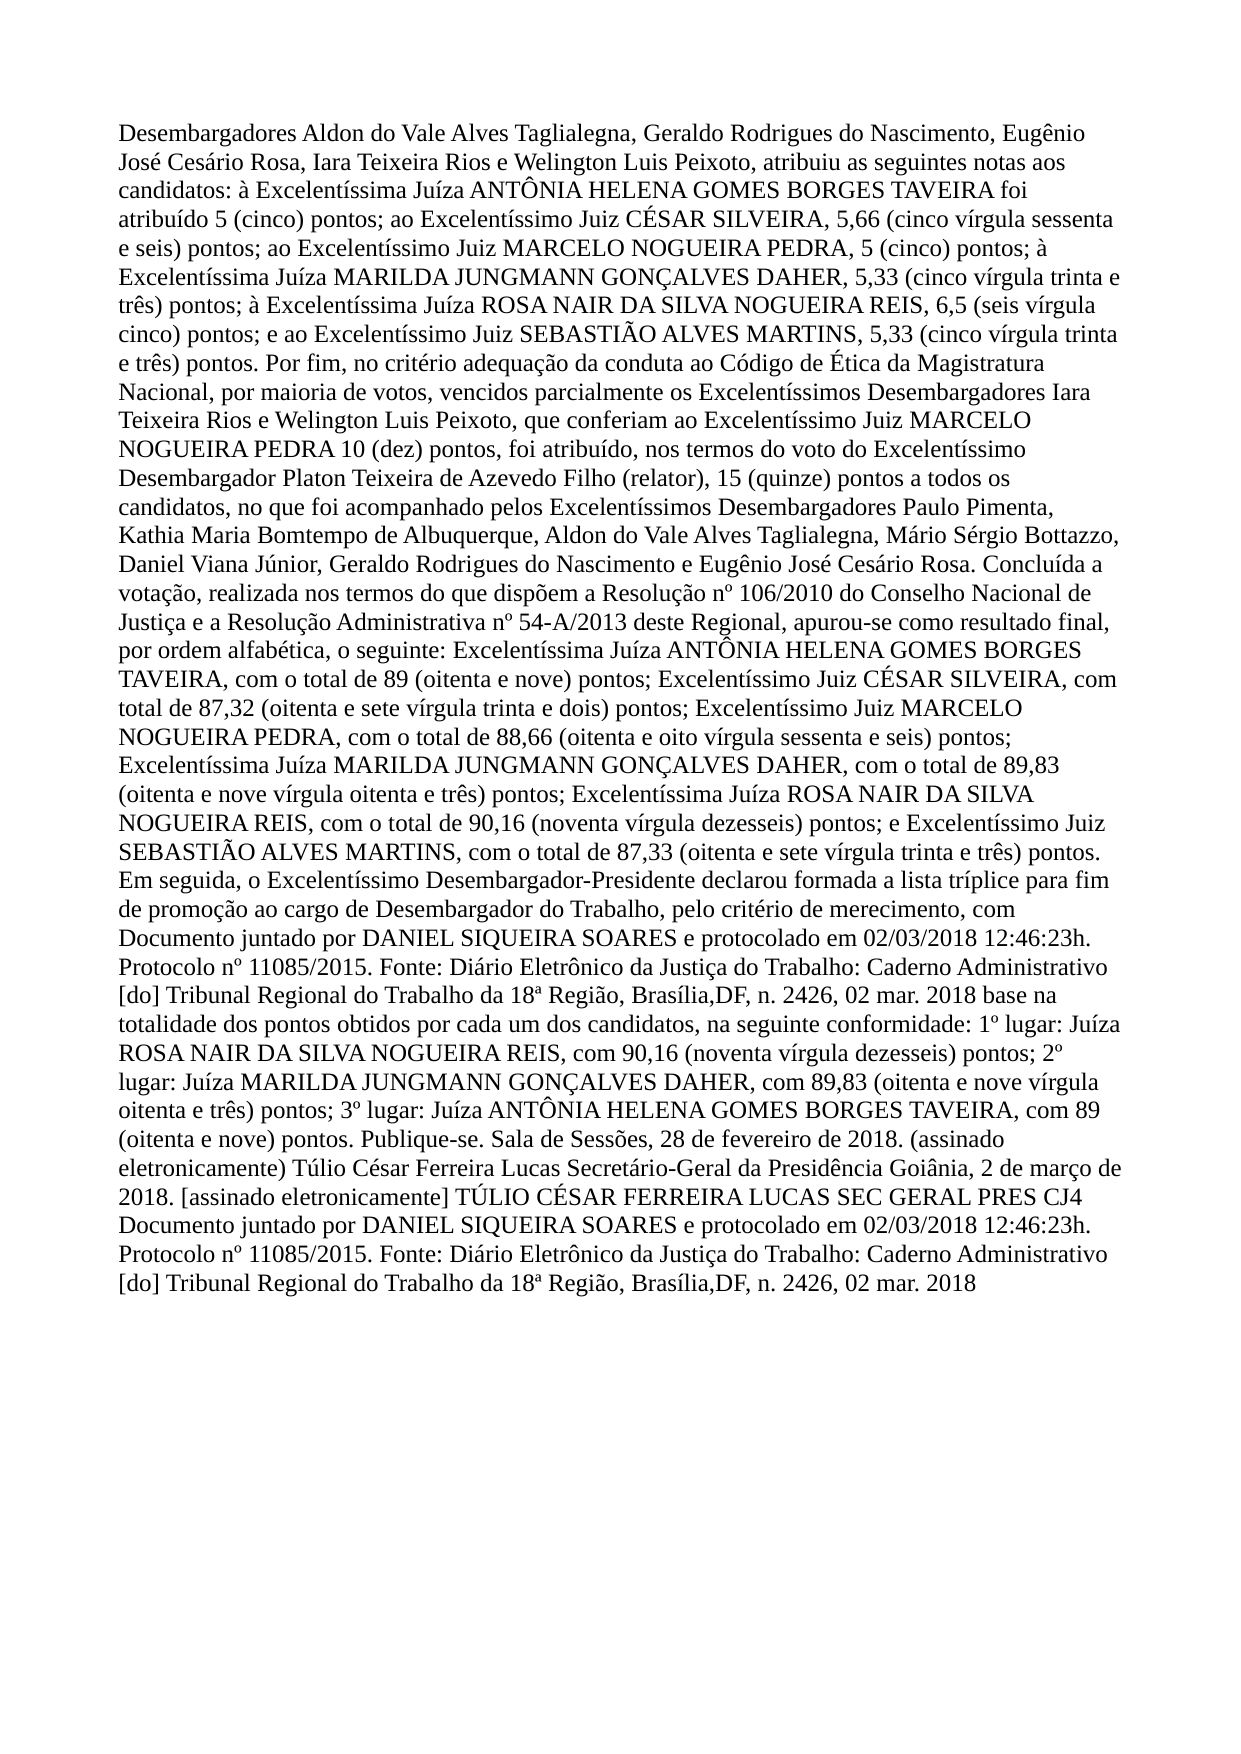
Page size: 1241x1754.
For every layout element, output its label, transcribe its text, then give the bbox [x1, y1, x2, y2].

text Desembargadores Aldon do Vale Alves Taglialegna, Geraldo Rodrigues do Nascimento, Eugênio José Cesário Rosa, Iara Teixeira Rios e Welington Luis Peixoto, atribuiu as seguintes notas aos candidatos: à Excelentíssima Juíza ANTÔNIA HELENA GOMES BORGES TAVEIRA foi atribuído 5 (cinco) pontos; ao Excelentíssimo Juiz CÉSAR SILVEIRA, 5,66 (cinco vírgula sessenta e seis) pontos; ao Excelentíssimo Juiz MARCELO NOGUEIRA PEDRA, 5 (cinco) pontos; à Excelentíssima Juíza MARILDA JUNGMANN GONÇALVES DAHER, 5,33 (cinco vírgula trinta e três) pontos; à Excelentíssima Juíza ROSA NAIR DA SILVA NOGUEIRA REIS, 6,5 (seis vírgula cinco) pontos; e ao Excelentíssimo Juiz SEBASTIÃO ALVES MARTINS, 5,33 (cinco vírgula trinta e três) pontos. Por fim, no critério adequação da conduta ao Código de Ética da Magistratura Nacional, por maioria de votos, vencidos parcialmente os Excelentíssimos Desembargadores Iara Teixeira Rios e Welington Luis Peixoto, que conferiam ao Excelentíssimo Juiz MARCELO NOGUEIRA PEDRA 10 (dez) pontos, foi atribuído, nos termos do voto do Excelentíssimo Desembargador Platon Teixeira de Azevedo Filho (relator), 15 (quinze) pontos a todos os candidatos, no que foi acompanhado pelos Excelentíssimos Desembargadores Paulo Pimenta, Kathia Maria Bomtempo de Albuquerque, Aldon do Vale Alves Taglialegna, Mário Sérgio Bottazzo, Daniel Viana Júnior, Geraldo Rodrigues do Nascimento e Eugênio José Cesário Rosa. Concluída a votação, realizada nos termos do que dispõem a Resolução nº 106/2010 do Conselho Nacional de Justiça e a Resolução Administrativa nº 54-A/2013 deste Regional, apurou-se como resultado final, por ordem alfabética, o seguinte: Excelentíssima Juíza ANTÔNIA HELENA GOMES BORGES TAVEIRA, com o total de 89 (oitenta e nove) pontos; Excelentíssimo Juiz CÉSAR SILVEIRA, com total de 87,32 (oitenta e sete vírgula trinta e dois) pontos; Excelentíssimo Juiz MARCELO NOGUEIRA PEDRA, com o total de 88,66 (oitenta e oito vírgula sessenta e seis) pontos; Excelentíssima Juíza MARILDA JUNGMANN GONÇALVES DAHER, com o total de 89,83 (oitenta e nove vírgula oitenta e três) pontos; Excelentíssima Juíza ROSA NAIR DA SILVA NOGUEIRA REIS, com o total de 90,16 (noventa vírgula dezesseis) pontos; e Excelentíssimo Juiz SEBASTIÃO ALVES MARTINS, com o total de 87,33 (oitenta e sete vírgula trinta e três) pontos. Em seguida, o Excelentíssimo Desembargador-Presidente declarou formada a lista tríplice para fim de promoção ao cargo de Desembargador do Trabalho, pelo critério de merecimento, com Documento juntado por DANIEL SIQUEIRA SOARES e protocolado em 02/03/2018 12:46:23h. Protocolo nº 11085/2015. Fonte: Diário Eletrônico da Justiça do Trabalho: Caderno Administrativo [do] Tribunal Regional do Trabalho da 18ª Região, Brasília,DF, n. 2426, 02 mar. 2018 base na totalidade dos pontos obtidos por cada um dos candidatos, na seguinte conformidade: 1º lugar: Juíza ROSA NAIR DA SILVA NOGUEIRA REIS, com 90,16 (noventa vírgula dezesseis) pontos; 2º lugar: Juíza MARILDA JUNGMANN GONÇALVES DAHER, com 89,83 (oitenta e nove vírgula oitenta e três) pontos; 3º lugar: Juíza ANTÔNIA HELENA GOMES BORGES TAVEIRA, com 89 (oitenta e nove) pontos. Publique-se. Sala de Sessões, 28 de fevereiro de 2018. (assinado eletronicamente) Túlio César Ferreira Lucas Secretário-Geral da Presidência Goiânia, 2 de março de 2018. [assinado eletronicamente] TÚLIO CÉSAR FERREIRA LUCAS SEC GERAL PRES CJ4 Documento juntado por DANIEL SIQUEIRA SOARES e protocolado em 02/03/2018 12:46:23h. Protocolo nº 11085/2015. Fonte: Diário Eletrônico da Justiça do Trabalho: Caderno Administrativo [do] Tribunal Regional do Trabalho da 18ª Região, Brasília,DF, n. 2426, 02 mar. 2018 [118, 118, 1122, 1297]
